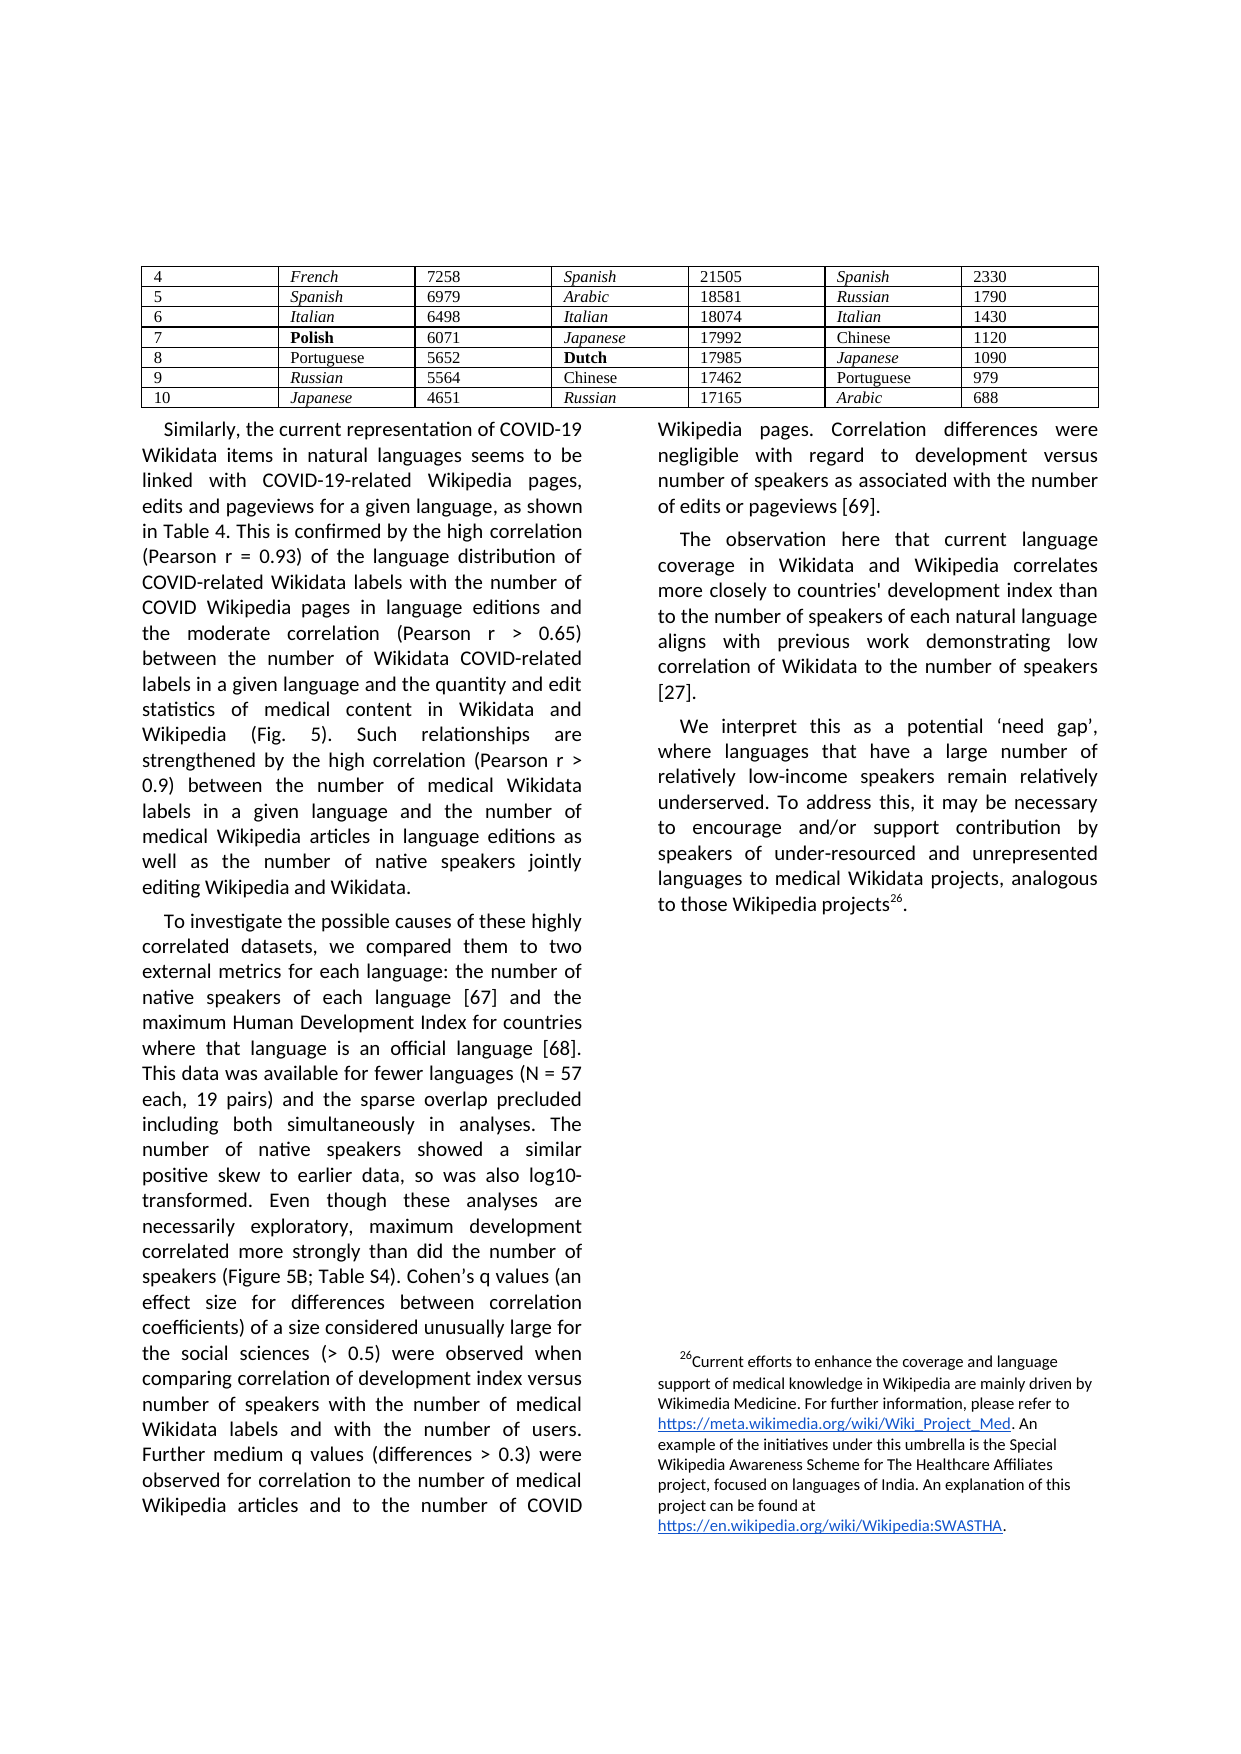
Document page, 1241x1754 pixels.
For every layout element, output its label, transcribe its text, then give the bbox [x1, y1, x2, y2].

table_cell 9 [142, 368, 278, 387]
table_cell Polish [279, 328, 414, 347]
table_cell 4651 [416, 388, 551, 407]
table_cell 2330 [962, 267, 1098, 286]
table_cell 8 [142, 348, 278, 367]
table_cell 18074 [689, 307, 824, 326]
table_cell Chinese [826, 328, 961, 347]
table_cell 6 [142, 307, 278, 326]
table_cell 17992 [689, 328, 824, 347]
table_cell Italian [826, 307, 961, 326]
table_cell Portuguese [279, 348, 414, 367]
table_cell Spanish [279, 287, 414, 306]
table_cell Italian [279, 307, 414, 326]
text We interpret this as a potential ‘need gap’, where languages that have a large number of relatively low-income speakers remain relatively underserved. To address this, it may be necessary to encourage and/or support contribution by speakers of under-resourced and unrepresented languages to medical Wikidata projects, analogous to those Wikipedia projects. [658, 713, 1098, 916]
table_cell 6979 [416, 287, 551, 306]
table_cell Italian [552, 307, 688, 326]
table_cell Russian [279, 368, 414, 387]
table_cell 7258 [416, 267, 551, 286]
table_cell 6071 [416, 328, 551, 347]
table_cell 7 [142, 328, 278, 347]
text Similarly, the current representation of COVID-19 Wikidata items in natural languages seems to be linked with COVID-19-related Wikipedia pages, edits and pageviews for a given language, as shown in Table 4. This is confirmed by the high correlation (Pearson r = 0.93) of the language distribution of COVID-related Wikidata labels with the number of COVID Wikipedia pages in language editions and the moderate correlation (Pearson r > 0.65) between the number of Wikidata COVID-related labels in a given language and the quantity and edit statistics of medical content in Wikidata and Wikipedia (Fig. 5). Such relationships are strengthened by the high correlation (Pearson r > 0.9) between the number of medical Wikidata labels in a given language and the number of medical Wikipedia articles in language editions as well as the number of native speakers jointly editing Wikipedia and Wikidata. [142, 417, 583, 899]
table_cell Dutch [552, 348, 688, 367]
table_cell 6498 [416, 307, 551, 326]
table_cell 17462 [689, 368, 824, 387]
table_cell 1430 [962, 307, 1098, 326]
table_cell 1120 [962, 328, 1098, 347]
table_cell Arabic [826, 388, 961, 407]
table_cell 21505 [689, 267, 824, 286]
table_cell 1090 [962, 348, 1098, 367]
table_cell 10 [142, 388, 278, 407]
table_cell Japanese [826, 348, 961, 367]
table_cell 688 [962, 388, 1098, 407]
table_cell 5564 [416, 368, 551, 387]
text To investigate the possible causes of these highly correlated datasets, we compared them to two external metrics for each language: the number of native speakers of each language [67] and the maximum Human Development Index for countries where that language is an official language [68]. This data was available for fewer languages (N = 57 each, 19 pairs) and the sparse overlap precluded including both simultaneously in analyses. The number of native speakers showed a similar positive skew to earlier data, so was also log10-transformed. Even though these analyses are necessarily exploratory, maximum development correlated more strongly than did the number of speakers (Figure 5B; Table S4). Cohen’s q values (an effect size for differences between correlation coefficients) of a size considered unusually large for the social sciences (> 0.5) were observed when comparing correlation of development index versus number of speakers with the number of medical Wikidata labels and with the number of users. Further medium q values (differences > 0.3) were observed for correlation to the number of medical Wikipedia articles and to the number of COVID [142, 908, 583, 1518]
table_cell Chinese [552, 368, 688, 387]
table_cell Russian [826, 287, 961, 306]
table_cell Japanese [279, 388, 414, 407]
table_cell 979 [962, 368, 1098, 387]
table_cell Arabic [552, 287, 688, 306]
table_cell Russian [552, 388, 688, 407]
table_cell Spanish [826, 267, 961, 286]
table_cell 5652 [416, 348, 551, 367]
table_cell 17985 [689, 348, 824, 367]
text Current efforts to enhance the coverage and language support of medical knowledge in Wikipedia are mainly driven by Wikimedia Medicine. For further information, please refer to https://meta.wikimedia.org/wiki/Wiki_Project_Med. An example of the initiatives under this umbrella is the Special Wikipedia Awareness Scheme for The Healthcare Affiliates project, focused on languages of India. An explanation of this project can be found at https://en.wikipedia.org/wiki/Wikipedia:SWASTHA. [658, 1347, 1098, 1535]
table_cell Portuguese [826, 368, 961, 387]
text Wikipedia pages. Correlation differences were negligible with regard to development versus number of speakers as associated with the number of edits or pageviews [69]. [658, 417, 1098, 518]
table_cell 18581 [689, 287, 824, 306]
table_cell 1790 [962, 287, 1098, 306]
table_cell 4 [142, 267, 278, 286]
table_cell 17165 [689, 388, 824, 407]
table_cell 5 [142, 287, 278, 306]
table_cell French [279, 267, 414, 286]
table_cell Japanese [552, 328, 688, 347]
table_cell Spanish [552, 267, 688, 286]
text The observation here that current language coverage in Wikidata and Wikipedia correlates more closely to countries' development index than to the number of speakers of each natural language aligns with previous work demonstrating low correlation of Wikidata to the number of speakers [27]. [658, 527, 1098, 704]
